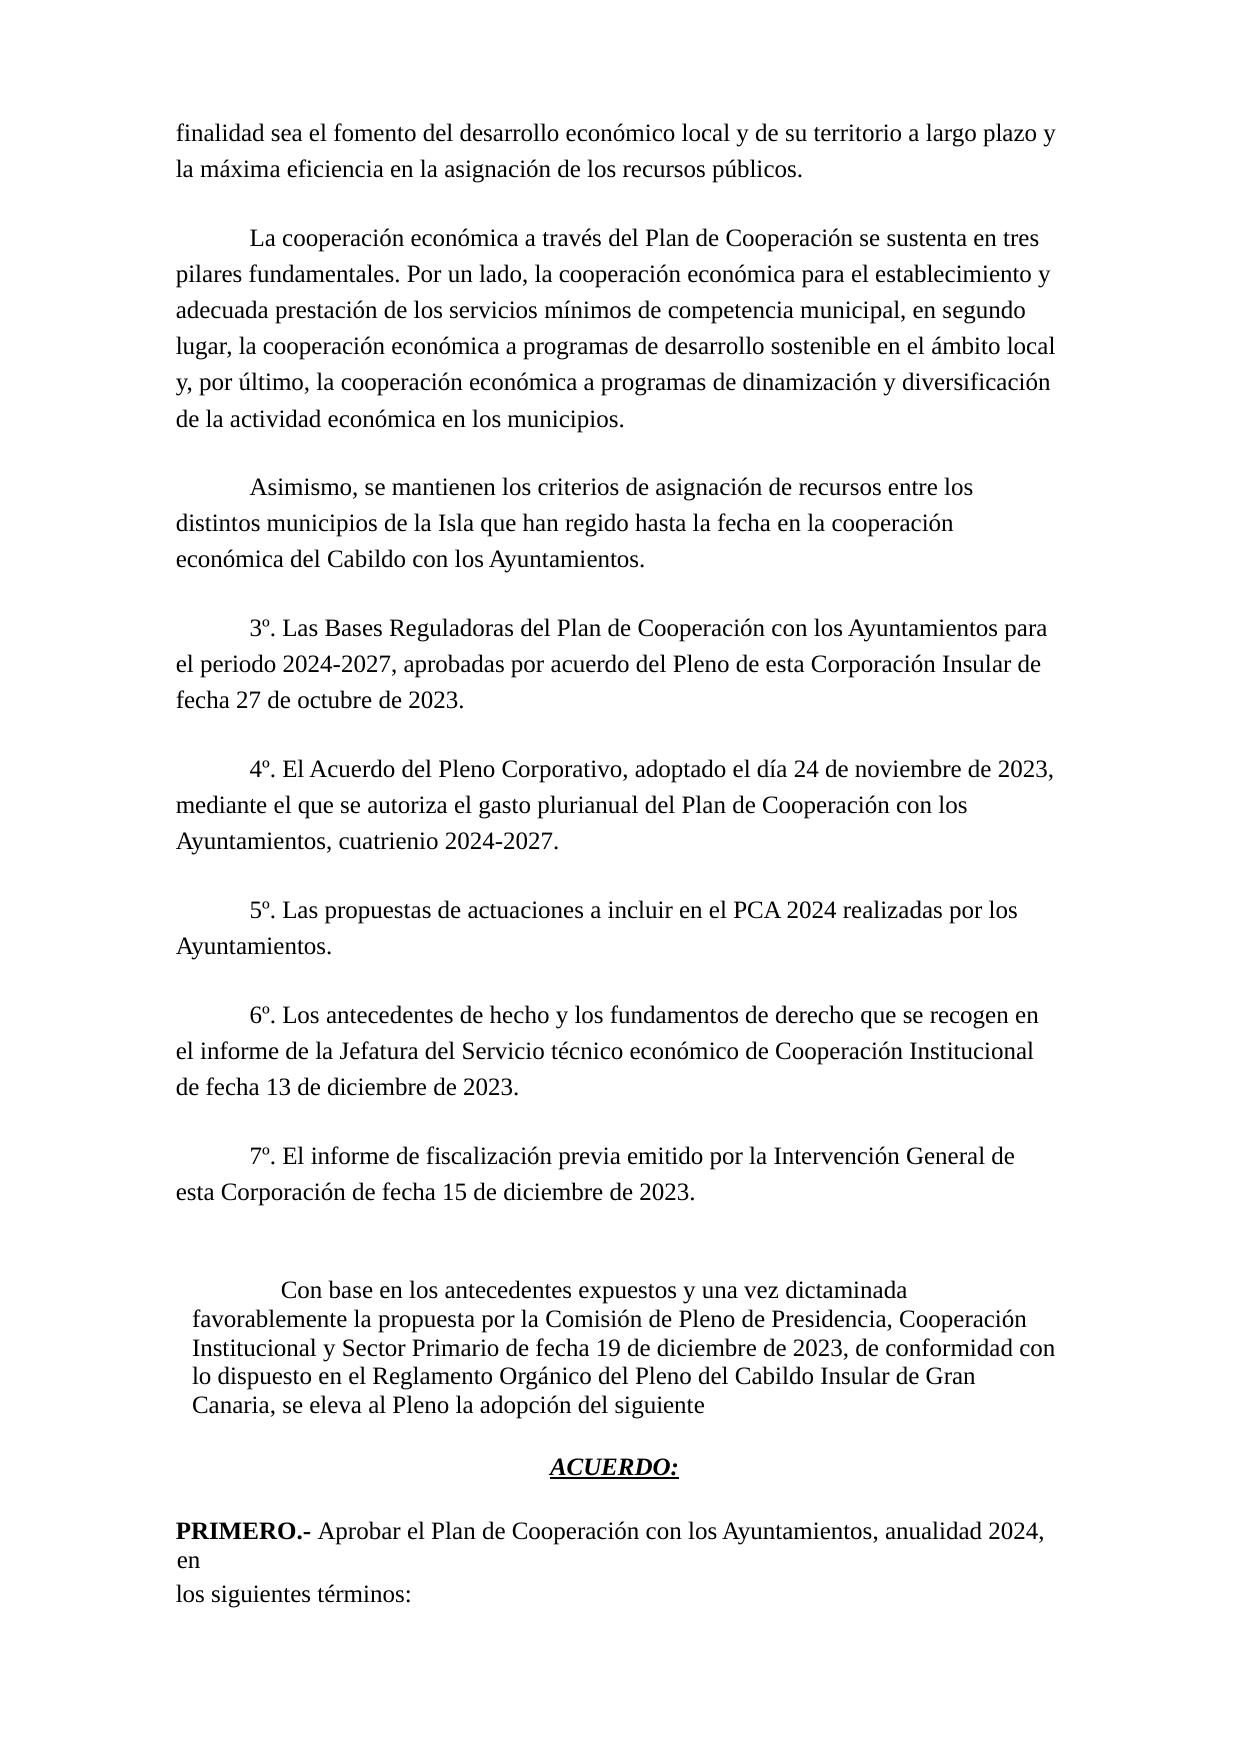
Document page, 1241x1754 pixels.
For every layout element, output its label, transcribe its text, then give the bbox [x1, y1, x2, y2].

text 7º. El informe de fiscalización previa emitido por la Intervención General de esta Corporación de fecha 15 de diciembre de 2023. [176, 1141, 1059, 1206]
text La cooperación económica a través del Plan de Cooperación se sustenta en tres pilares fundamentales. Por un lado, la cooperación económica para el establecimiento y adecuada prestación de los servicios mínimos de competencia municipal, en segundo lugar, la cooperación económica a programas de desarrollo sostenible en el ámbito local y, por último, la cooperación económica a programas de dinamización y diversificación de la actividad económica en los municipios. [176, 223, 1059, 432]
text los siguientes términos: [176, 1579, 1059, 1608]
text Con base en los antecedentes expuestos y una vez dictaminada favorablemente la propuesta por la Comisión de Pleno de Presidencia, Cooperación Institucional y Sector Primario de fecha 19 de diciembre de 2023, de conformidad con lo dispuesto en el Reglamento Orgánico del Pleno del Cabildo Insular de Gran Canaria, se eleva al Pleno la adopción del siguiente [192, 1275, 1059, 1419]
text PRIMERO.- Aprobar el Plan de Cooperación con los Ayuntamientos, anualidad 2024, en [176, 1516, 1059, 1573]
text Asimismo, se mantienen los criterios de asignación de recursos entre los distintos municipios de la Isla que han regido hasta la fecha en la cooperación económica del Cabildo con los Ayuntamientos. [176, 472, 1059, 573]
text ACUERDO: [118, 1452, 1117, 1481]
text 3º. Las Bases Reguladoras del Plan de Cooperación con los Ayuntamientos para el periodo 2024-2027, aprobadas por acuerdo del Pleno de esta Corporación Insular de fecha 27 de octubre de 2023. [176, 613, 1059, 714]
text finalidad sea el fomento del desarrollo económico local y de su territorio a largo plazo y la máxima eficiencia en la asignación de los recursos públicos. [176, 118, 1059, 183]
text 6º. Los antecedentes de hecho y los fundamentos de derecho que se recogen en el informe de la Jefatura del Servicio técnico económico de Cooperación Institucional de fecha 13 de diciembre de 2023. [176, 1000, 1059, 1101]
text 5º. Las propuestas de actuaciones a incluir en el PCA 2024 realizadas por los Ayuntamientos. [176, 895, 1059, 960]
text 4º. El Acuerdo del Pleno Corporativo, adoptado el día 24 de noviembre de 2023, mediante el que se autoriza el gasto plurianual del Plan de Cooperación con los Ayuntamientos, cuatrienio 2024-2027. [176, 754, 1059, 855]
